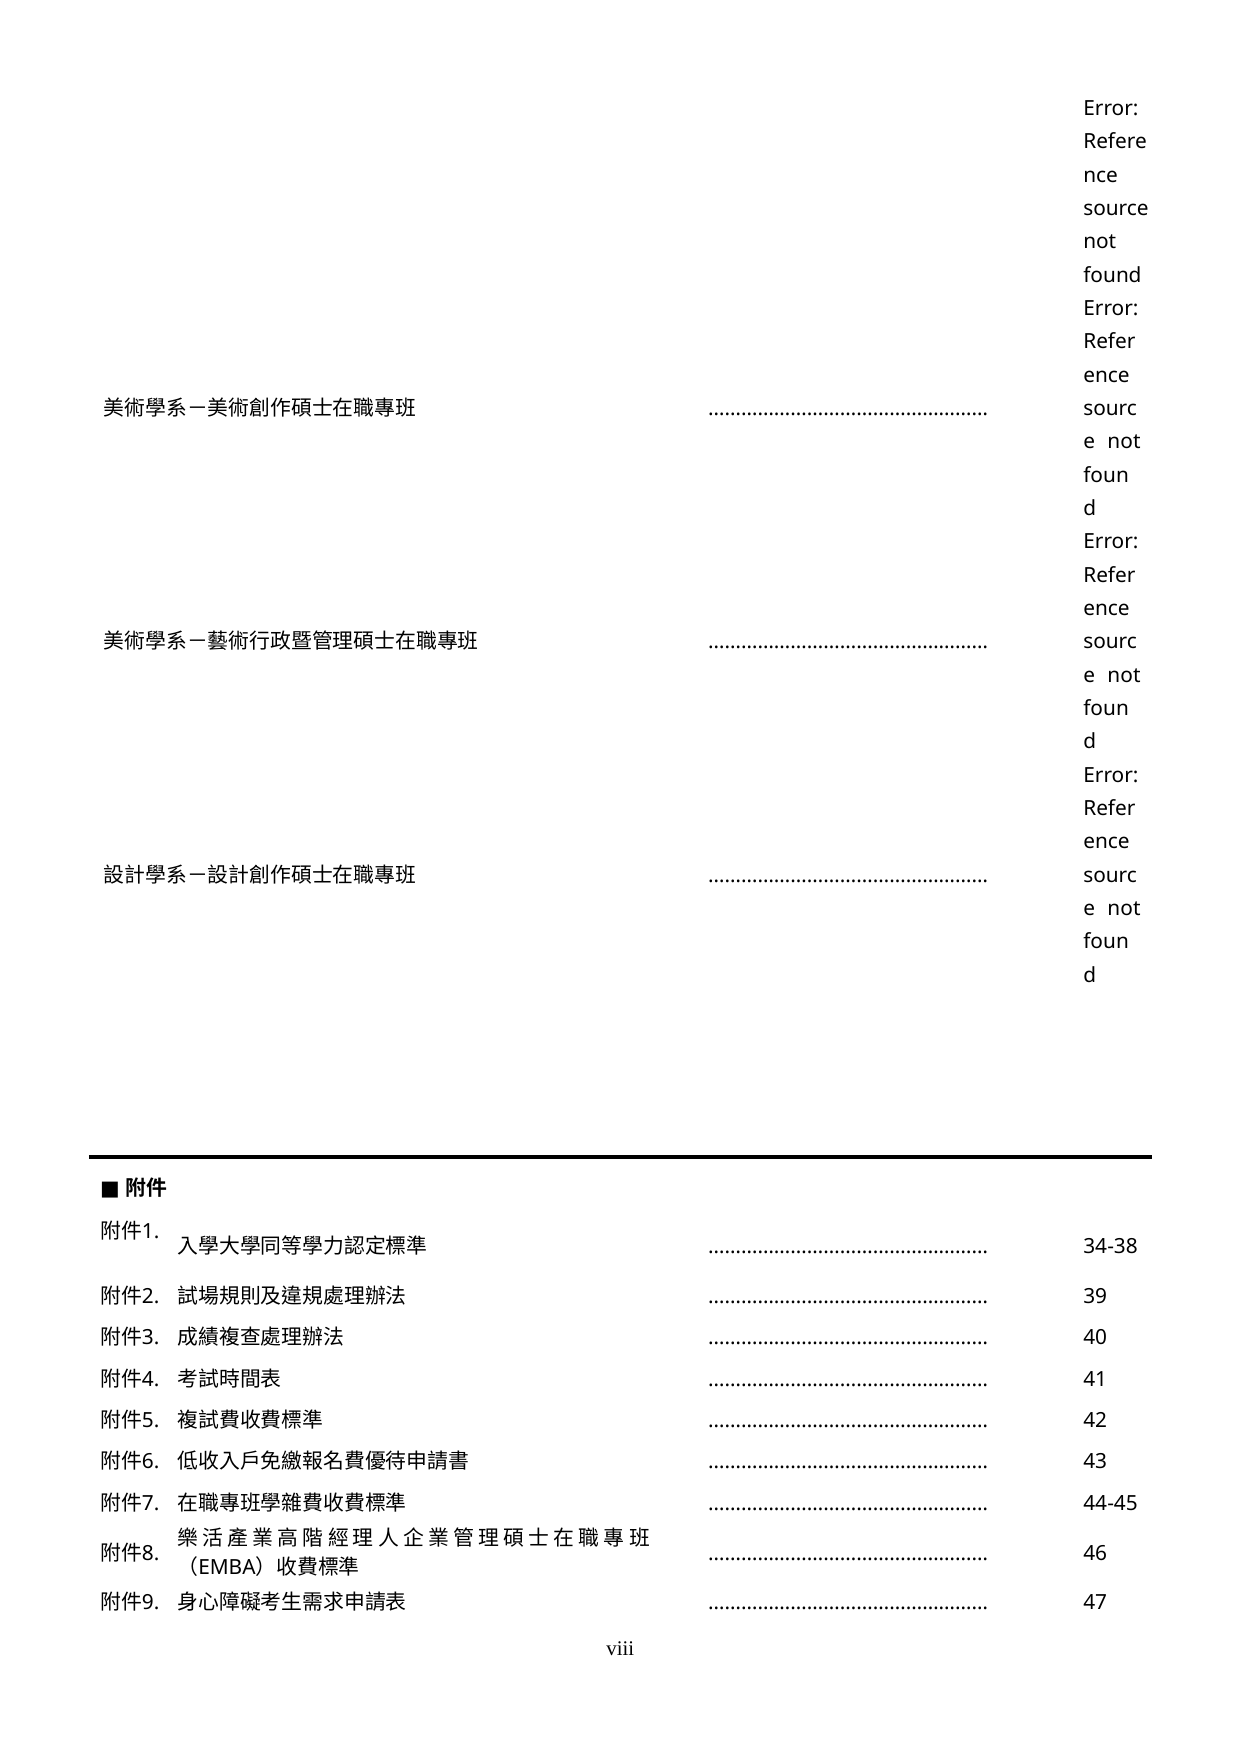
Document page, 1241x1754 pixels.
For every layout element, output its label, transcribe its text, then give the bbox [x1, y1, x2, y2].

table_cell ■ 附件 [89, 1159, 1152, 1216]
table_cell 美術學系－美術創作碩士在職專班 [89, 289, 708, 522]
table_cell …………………………………………… [708, 755, 1083, 989]
table_cell 44-45 [1083, 1481, 1152, 1522]
table_cell 47 [1083, 1580, 1152, 1622]
table_cell 在職專班學雜費收費標準 [177, 1481, 708, 1522]
table_cell 考試時間表 [177, 1357, 708, 1398]
table_cell 樂活產業高階經理人企業管理碩士在職專班（EMBA）收費標準 [177, 1522, 708, 1580]
table_cell 40 [1083, 1315, 1152, 1357]
table_cell …………………………………………… [708, 1481, 1083, 1522]
table_cell 複試費收費標準 [177, 1398, 708, 1439]
table_cell 身心障礙考生需求申請表 [177, 1580, 708, 1622]
table_cell 31 [1083, 289, 1152, 522]
table_cell [89, 989, 708, 1155]
table_cell 入學大學同等學力認定標準 [177, 1216, 708, 1274]
table_cell …………………………………………… [708, 289, 1083, 522]
table_cell 33 [1083, 755, 1152, 989]
table_cell 成績複查處理辦法 [177, 1315, 708, 1357]
table_cell …………………………………………… [708, 1398, 1083, 1439]
table_cell [89, 1439, 177, 1481]
table_cell [708, 989, 1083, 1155]
table_cell 美術學系－藝術行政暨管理碩士在職專班 [89, 522, 708, 755]
table_cell 42 [1083, 1398, 1152, 1439]
table_cell 39 [1083, 1274, 1152, 1315]
table_cell …………………………………………… [708, 1522, 1083, 1580]
table_cell …………………………………………… [708, 1315, 1083, 1357]
table_cell 設計學系－設計創作碩士在職專班 [89, 755, 708, 989]
table_cell [89, 1398, 177, 1439]
table_cell 低收入戶免繳報名費優待申請書 [177, 1439, 708, 1481]
table_cell 試場規則及違規處理辦法 [177, 1274, 708, 1315]
table_cell [89, 1315, 177, 1357]
table_cell …………………………………………… [708, 522, 1083, 755]
table_cell [89, 1357, 177, 1398]
table_cell [708, 89, 1083, 289]
table_cell [89, 1522, 177, 1580]
table_cell …………………………………………… [708, 1216, 1083, 1274]
table_cell 46 [1083, 1522, 1152, 1580]
table_cell [1083, 989, 1152, 1155]
table_cell [89, 89, 708, 289]
table_cell 34-38 [1083, 1216, 1152, 1274]
table_cell [89, 1216, 177, 1274]
table_cell …………………………………………… [708, 1357, 1083, 1398]
table_cell [89, 1481, 177, 1522]
table_cell …………………………………………… [708, 1580, 1083, 1622]
table_cell 43 [1083, 1439, 1152, 1481]
table_cell …………………………………………… [708, 1439, 1083, 1481]
table_cell 29-30 [1083, 89, 1152, 289]
table_cell [89, 1274, 177, 1315]
table_cell 32 [1083, 522, 1152, 755]
table_cell [89, 1580, 177, 1622]
table_cell 41 [1083, 1357, 1152, 1398]
table_cell …………………………………………… [708, 1274, 1083, 1315]
